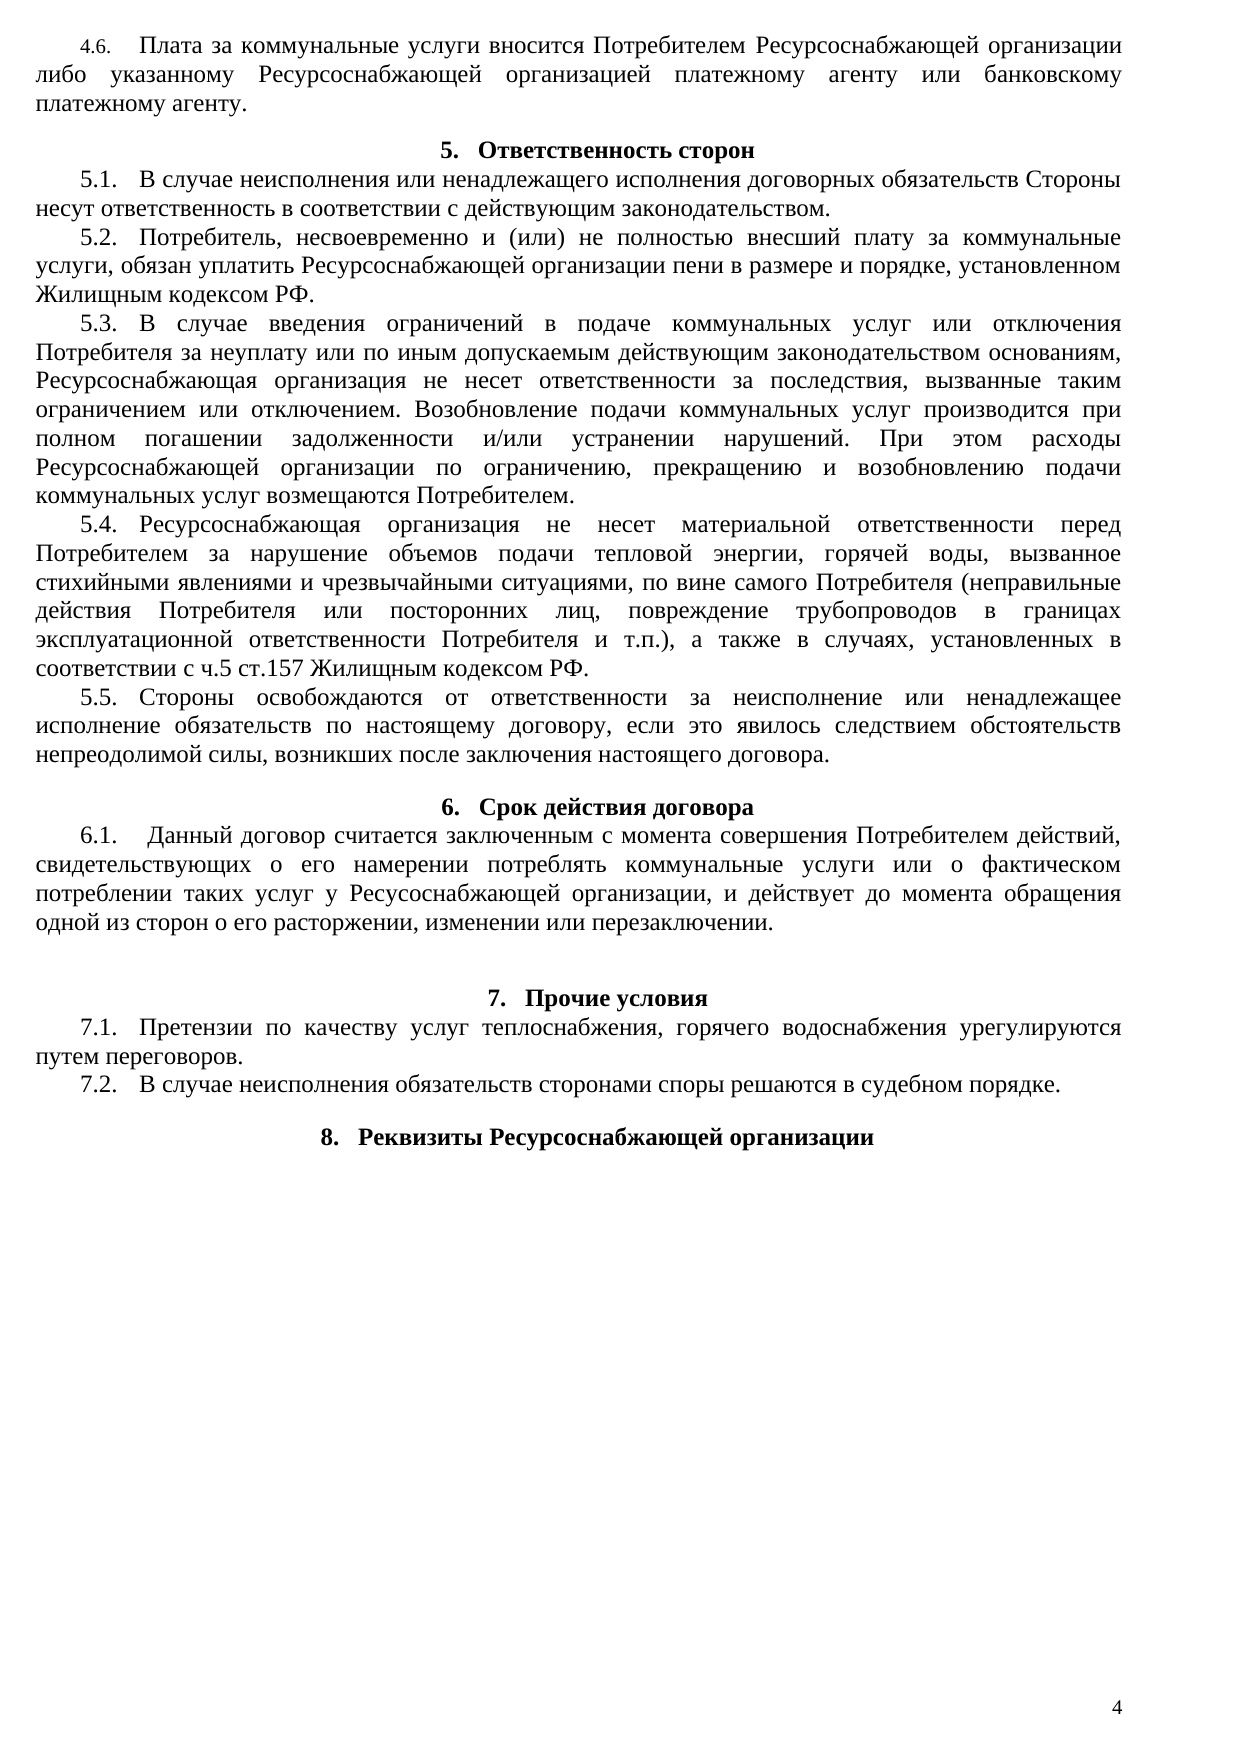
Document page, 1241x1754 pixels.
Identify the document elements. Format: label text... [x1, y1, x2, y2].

list Прочие условия [73, 983, 1122, 1012]
list Потребитель, несвоевременно и (или) не полностью внесший плату за коммунальные услуги, обязан уплатить Ресурсоснабжающей организации пени в размере и порядке, установленном Жилищным кодексом РФ. [35, 222, 1122, 308]
list В случае введения ограничений в подаче коммунальных услуг или отключения Потребителя за неуплату или по иным допускаемым действующим законодательством основаниям, Ресурсоснабжающая организация не несет ответственности за последствия, вызванные таким ограничением или отключением. Возобновление подачи коммунальных услуг производится при полном погашении задолженности и/или устранении нарушений. При этом расходы Ресурсоснабжающей организации по ограничению, прекращению и возобновлению подачи коммунальных услуг возмещаются Потребителем. [35, 308, 1122, 509]
list Срок действия договора [73, 792, 1122, 820]
list Стороны освобождаются от ответственности за неисполнение или ненадлежащее исполнение обязательств по настоящему договору, если это явилось следствием обстоятельств непреодолимой силы, возникших после заключения настоящего договора. [35, 682, 1122, 768]
list Плата за коммунальные услуги вносится Потребителем Ресурсоснабжающей организации либо указанному Ресурсоснабжающей организацией платежному агенту или банковскому платежному агенту. [35, 30, 1122, 116]
list В случае неисполнения обязательств сторонами споры решаются в судебном порядке. [35, 1069, 1122, 1098]
list Ответственность сторон [73, 136, 1122, 164]
list Претензии по качеству услуг теплоснабжения, горячего водоснабжения урегулируются путем переговоров. [35, 1012, 1122, 1069]
list Данный договор считается заключенным с момента совершения Потребителем действий, свидетельствующих о его намерении потреблять коммунальные услуги или о фактическом потреблении таких услуг у Ресусоснабжающей организации, и действует до момента обращения одной из сторон о его расторжении, изменении или перезаключении. [35, 820, 1122, 935]
list В случае неисполнения или ненадлежащего исполнения договорных обязательств Стороны несут ответственность в соответствии с действующим законодательством. [35, 164, 1122, 222]
list Реквизиты Ресурсоснабжающей организации [73, 1122, 1122, 1151]
list Ресурсоснабжающая организация не несет материальной ответственности перед Потребителем за нарушение объемов подачи тепловой энергии, горячей воды, вызванное стихийными явлениями и чрезвычайными ситуациями, по вине самого Потребителя (неправильные действия Потребителя или посторонних лиц, повреждение трубопроводов в границах эксплуатационной ответственности Потребителя и т.п.), а также в случаях, установленных в соответствии с ч.5 ст.157 Жилищным кодексом РФ. [35, 509, 1122, 682]
